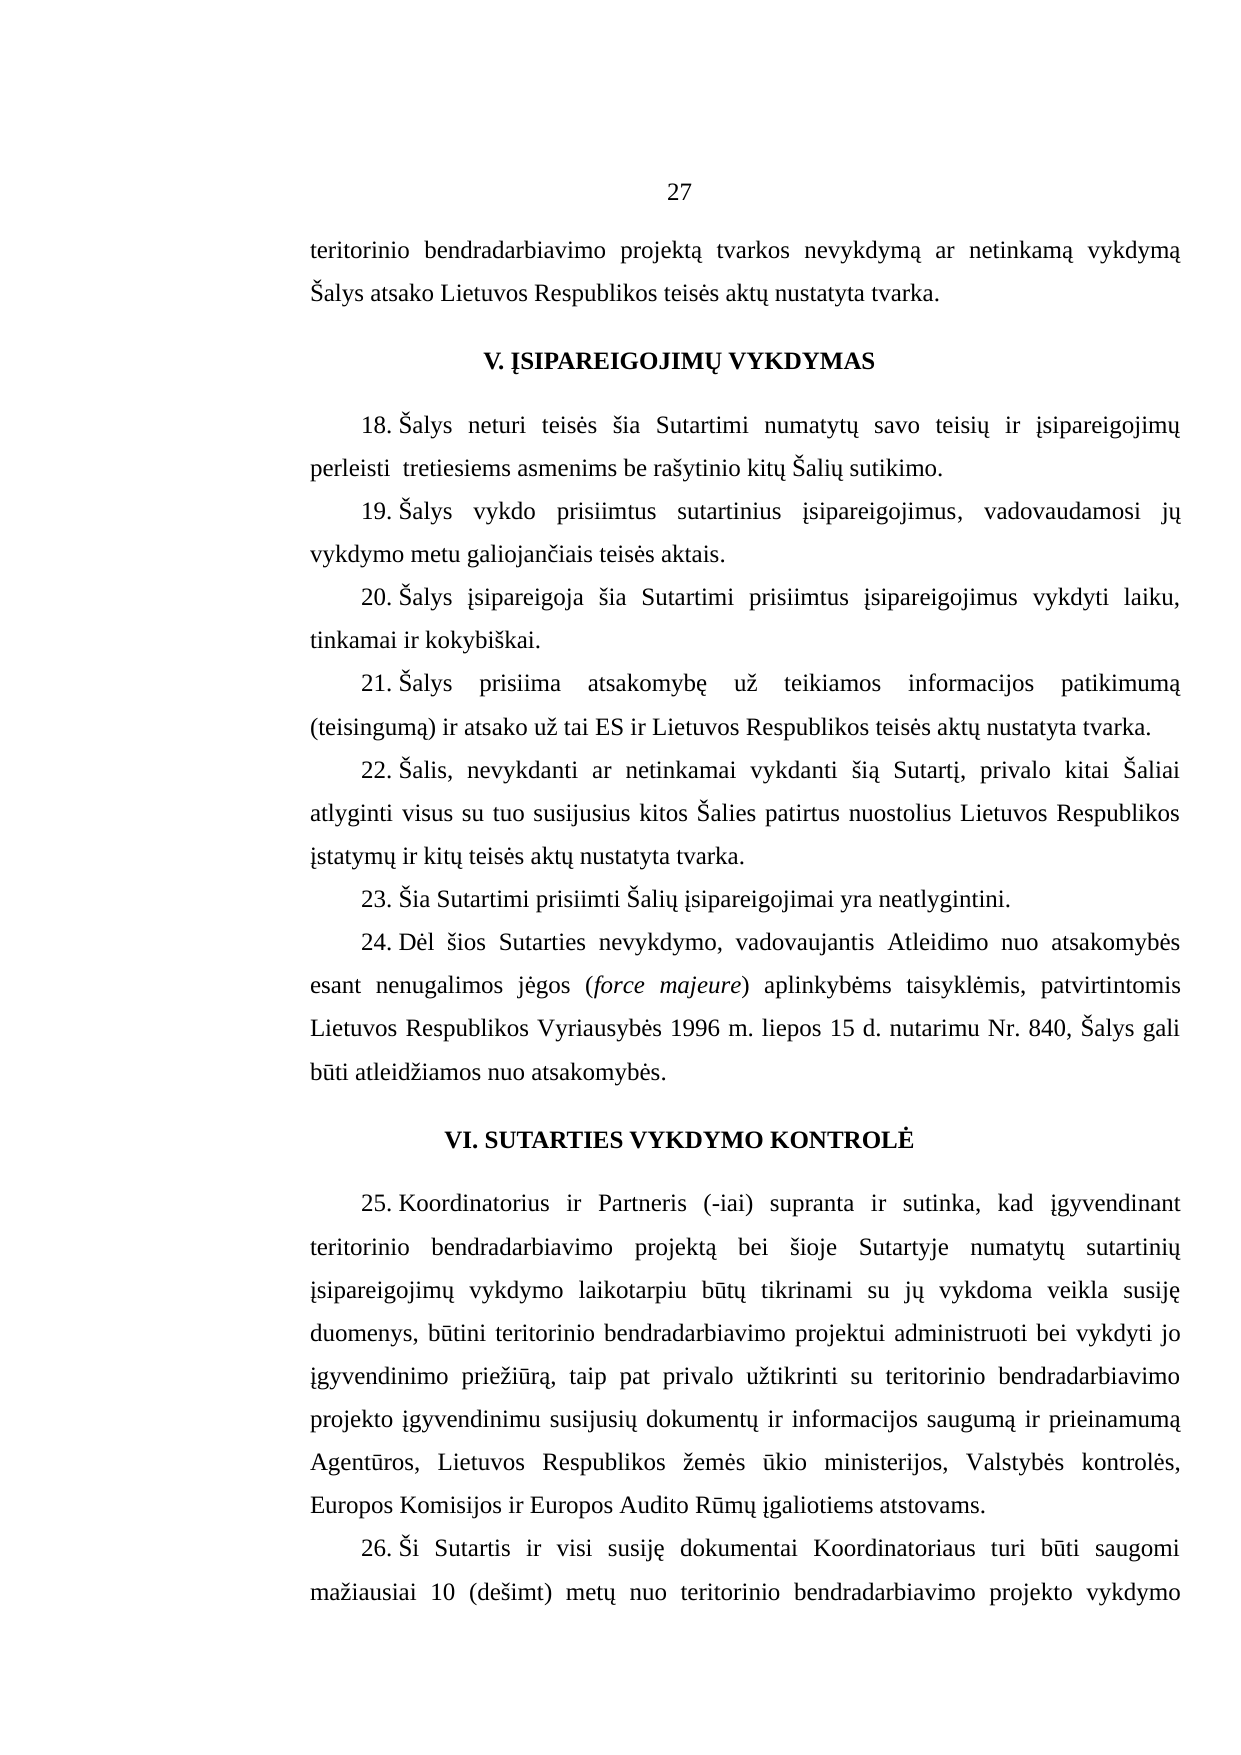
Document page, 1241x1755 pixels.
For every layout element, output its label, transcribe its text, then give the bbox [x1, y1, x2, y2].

list Dėl šios Sutarties nevykdymo, vadovaujantis Atleidimo nuo atsakomybės esant nenugalimos jėgos (force majeure) aplinkybėms taisyklėmis, patvirtintomis Lietuvos Respublikos Vyriausybės 1996 m. liepos 15 d. nutarimu Nr. 840, Šalys gali būti atleidžiamos nuo atsakomybės. [272, 927, 1181, 1085]
list teritorinio bendradarbiavimo projektą tvarkos nevykdymą ar netinkamą vykdymą Šalys atsako Lietuvos Respublikos teisės aktų nustatyta tvarka. [272, 235, 1181, 307]
subtitle V. ĮSIPAREIGOJIMŲ VYKDYMAS [177, 346, 1181, 375]
list Šalys įsipareigoja šia Sutartimi prisiimtus įsipareigojimus vykdyti laiku, tinkamai ir kokybiškai. [272, 582, 1181, 654]
list Šalys prisiima atsakomybę už teikiamos informacijos patikimumą (teisingumą) ir atsako už tai ES ir Lietuvos Respublikos teisės aktų nustatyta tvarka. [272, 668, 1181, 740]
list Koordinatorius ir Partneris (-iai) supranta ir sutinka, kad įgyvendinant teritorinio bendradarbiavimo projektą bei šioje Sutartyje numatytų sutartinių įsipareigojimų vykdymo laikotarpiu būtų tikrinami su jų vykdoma veikla susiję duomenys, būtini teritorinio bendradarbiavimo projektui administruoti bei vykdyti jo įgyvendinimo priežiūrą, taip pat privalo užtikrinti su teritorinio bendradarbiavimo projekto įgyvendinimu susijusių dokumentų ir informacijos saugumą ir prieinamumą Agentūros, Lietuvos Respublikos žemės ūkio ministerijos, Valstybės kontrolės, Europos Komisijos ir Europos Audito Rūmų įgaliotiems atstovams. [272, 1188, 1181, 1519]
subtitle VI. SUTARTIES VYKDYMO KONTROLĖ [177, 1125, 1181, 1153]
list Šalys neturi teisės šia Sutartimi numatytų savo teisių ir įsipareigojimų perleisti tretiesiems asmenims be rašytinio kitų Šalių sutikimo. [272, 410, 1181, 482]
list Šalys vykdo prisiimtus sutartinius įsipareigojimus, vadovaudamosi jų vykdymo metu galiojančiais teisės aktais. [272, 496, 1181, 568]
list Šia Sutartimi prisiimti Šalių įsipareigojimai yra neatlygintini. [272, 884, 1181, 913]
list Šalis, nevykdanti ar netinkamai vykdanti šią Sutartį, privalo kitai Šaliai atlyginti visus su tuo susijusius kitos Šalies patirtus nuostolius Lietuvos Respublikos įstatymų ir kitų teisės aktų nustatyta tvarka. [272, 755, 1181, 870]
list Ši Sutartis ir visi susiję dokumentai Koordinatoriaus turi būti saugomi mažiausiai 10 (dešimt) metų nuo teritorinio bendradarbiavimo projekto vykdymo [272, 1533, 1181, 1605]
